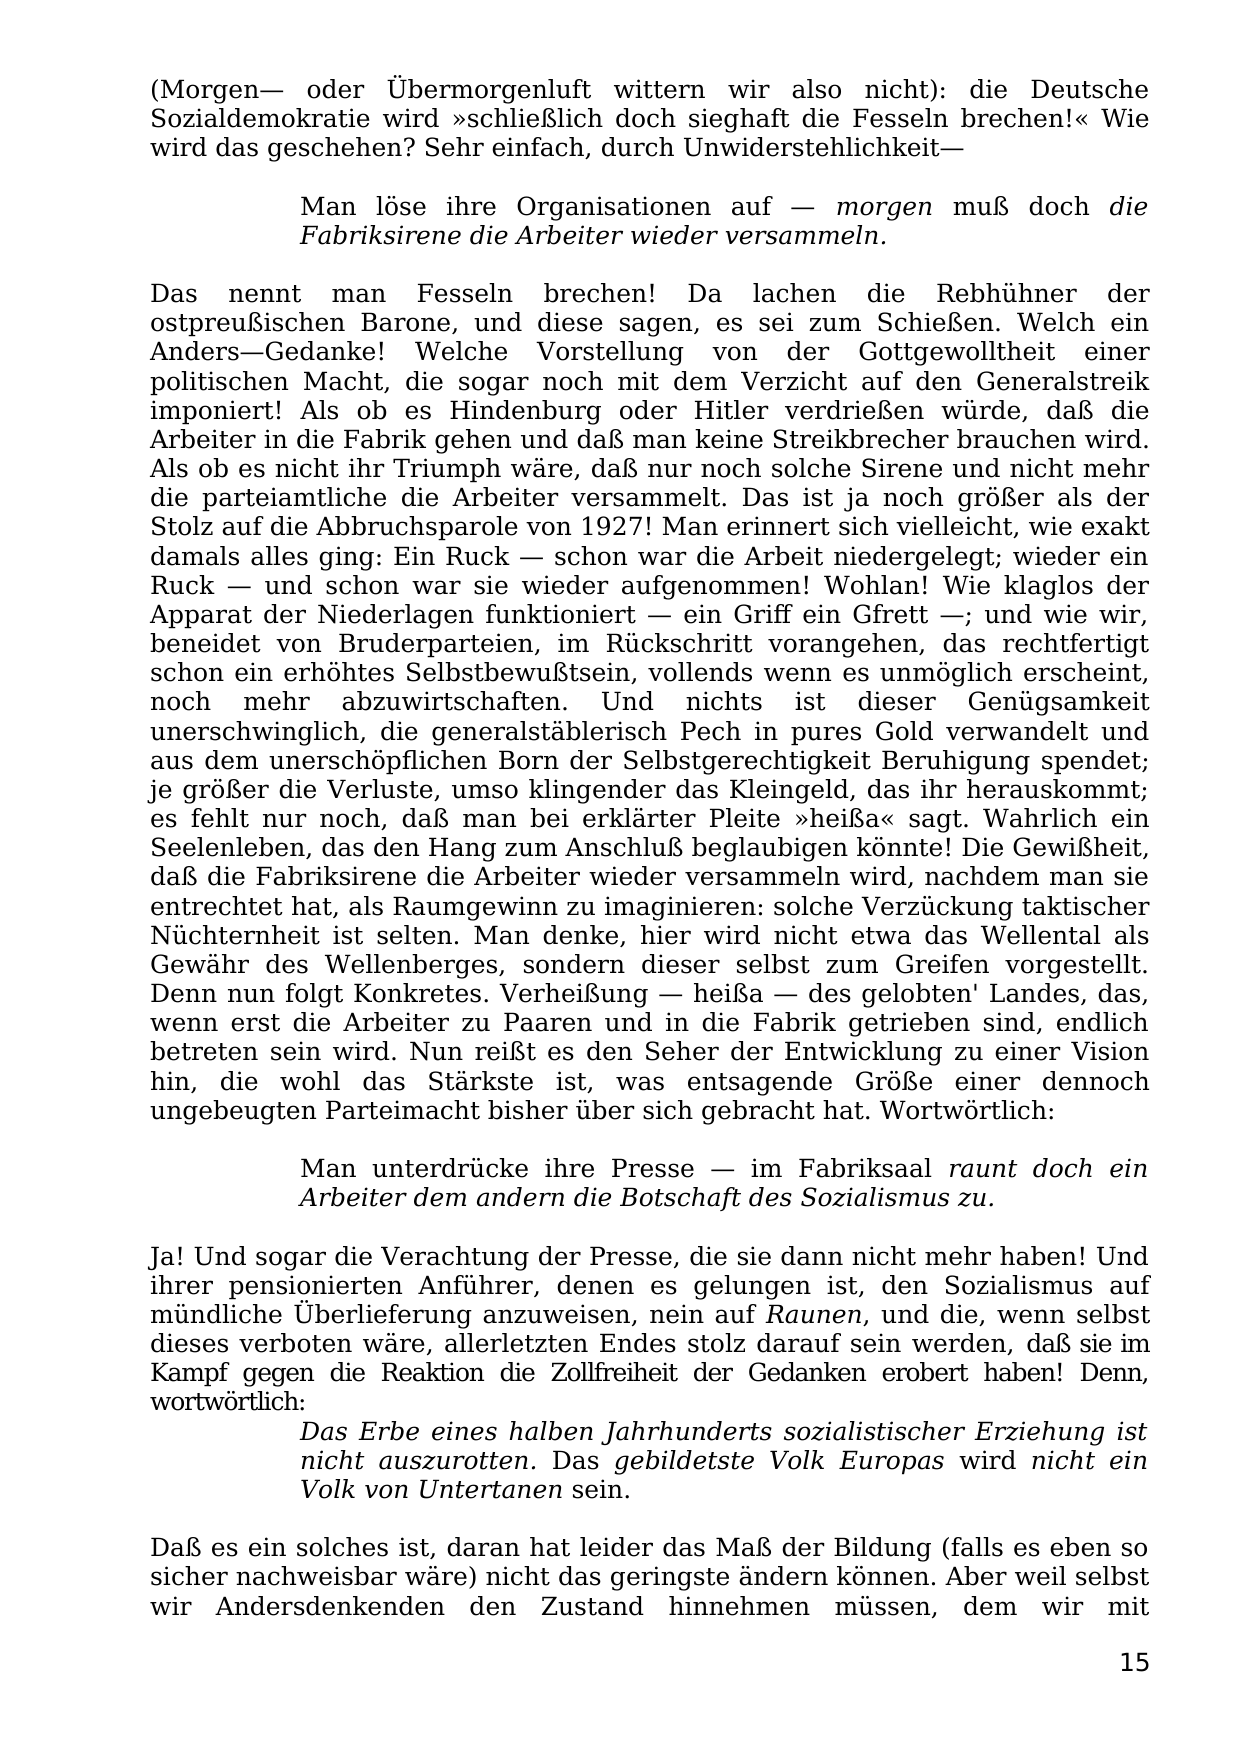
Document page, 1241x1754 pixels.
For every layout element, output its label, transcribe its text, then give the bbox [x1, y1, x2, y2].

text Das nennt man Fesseln brechen! Da lachen die Rebhühner der ostpreußischen Barone, und diese sagen, es sei zum Schießen. Welch ein Anders—Gedanke! Welche Vorstellung von der Gottgewolltheit einer politischen Macht, die sogar noch mit dem Verzicht auf den Generalstreik imponiert! Als ob es Hindenburg oder Hitler verdrießen würde, daß die Arbeiter in die Fabrik gehen und daß man keine Streikbrecher brauchen wird. Als ob es nicht ihr Triumph wäre, daß nur noch solche Sirene und nicht mehr die parteiamtliche die Arbeiter versammelt. Das ist ja noch größer als der Stolz auf die Ab­bruchs­parole von 1927! Man erinnert sich vielleicht, wie exakt damals alles ging: Ein Ruck — schon war die Arbeit niedergelegt; wieder ein Ruck — und schon war sie wieder aufgenommen! Wohlan! Wie klaglos der Apparat der Niederlagen funktioniert — ein Griff ein Gfrett —; und wie wir, beneidet von Bruderparteien, im Rückschritt vorangehen, das rechtfertigt schon ein erhöhtes Selbstbewußtsein, vollends wenn es unmöglich erscheint, noch mehr abzuwirtschaften. Und nichts ist dieser Genügsamkeit unerschwinglich, die generalstäblerisch Pech in pures Gold verwandelt und aus dem unerschöpflichen Born der Selbstgerechtigkeit Beruhigung spendet; je größer die Verluste, umso klingender das Kleingeld, das ihr herauskommt; es fehlt nur noch, daß man bei erklärter Pleite »heißa« sagt. Wahrlich ein Seelenleben, das den Hang zum Anschluß beglaubigen könnte! Die Gewißheit, daß die Fabriksirene die Arbeiter wieder versammeln wird, nachdem man sie entrechtet hat, als Raumgewinn zu imaginieren: solche Verzückung taktischer Nüchternheit ist selten. Man denke, hier wird nicht etwa das Wellental als Gewähr des Wellenberges, sondern dieser selbst zum Greifen vorgestellt. Denn nun folgt Konkretes. Verheißung — heißa — des gelobten' Landes, das, wenn erst die Arbeiter zu Paaren und in die Fabrik getrieben sind, endlich betreten sein wird. Nun reißt es den Seher der Entwicklung zu einer Vision hin, die wohl das Stärkste ist, was entsagende Größe einer dennoch ungebeugten Parteimacht bisher über sich gebracht hat. Wortwörtlich: [150, 279, 1151, 1125]
text Das Erbe eines halben Jahrhunderts sozialistischer Erziehung ist nicht auszurotten. Das gebildetste Volk Europas wird nicht ein Volk von Untertanen sein. [300, 1417, 1151, 1504]
text (Morgen— oder Übermorgenluft wittern wir also nicht): die Deutsche Sozialdemokratie wird »schließlich doch sieghaft die Fesseln brechen!« Wie wird das geschehen? Sehr einfach, durch Unwiderstehlichkeit— [150, 75, 1151, 162]
text Daß es ein solches ist, daran hat leider das Maß der Bildung (falls es eben so sicher nachweisbar wäre) nicht das geringste ändern können. Aber weil selbst wir Andersdenkenden den Zustand hinnehmen müssen, dem wir mit [150, 1533, 1151, 1621]
text Ja! Und sogar die Verachtung der Presse, die sie dann nicht mehr haben! Und ihrer pensionierten Anführer, denen es gelungen ist, den Sozialismus auf mündliche Überlieferung anzuweisen, nein auf Raunen, und die, wenn selbst dieses verboten wäre, allerletzten Endes stolz darauf sein werden, daß sie im Kampf gegen die Reaktion die Zollfreiheit der Gedanken erobert haben! Denn, wortwörtlich: [150, 1242, 1151, 1417]
text Man löse ihre Organisationen auf — morgen muß doch die Fabriksirene die Arbeiter wieder versammeln. [300, 192, 1151, 250]
text Man unterdrücke ihre Presse — im Fabriksaal raunt doch ein Arbeiter dem andern die Botschaft des Sozialismus zu. [300, 1154, 1151, 1212]
